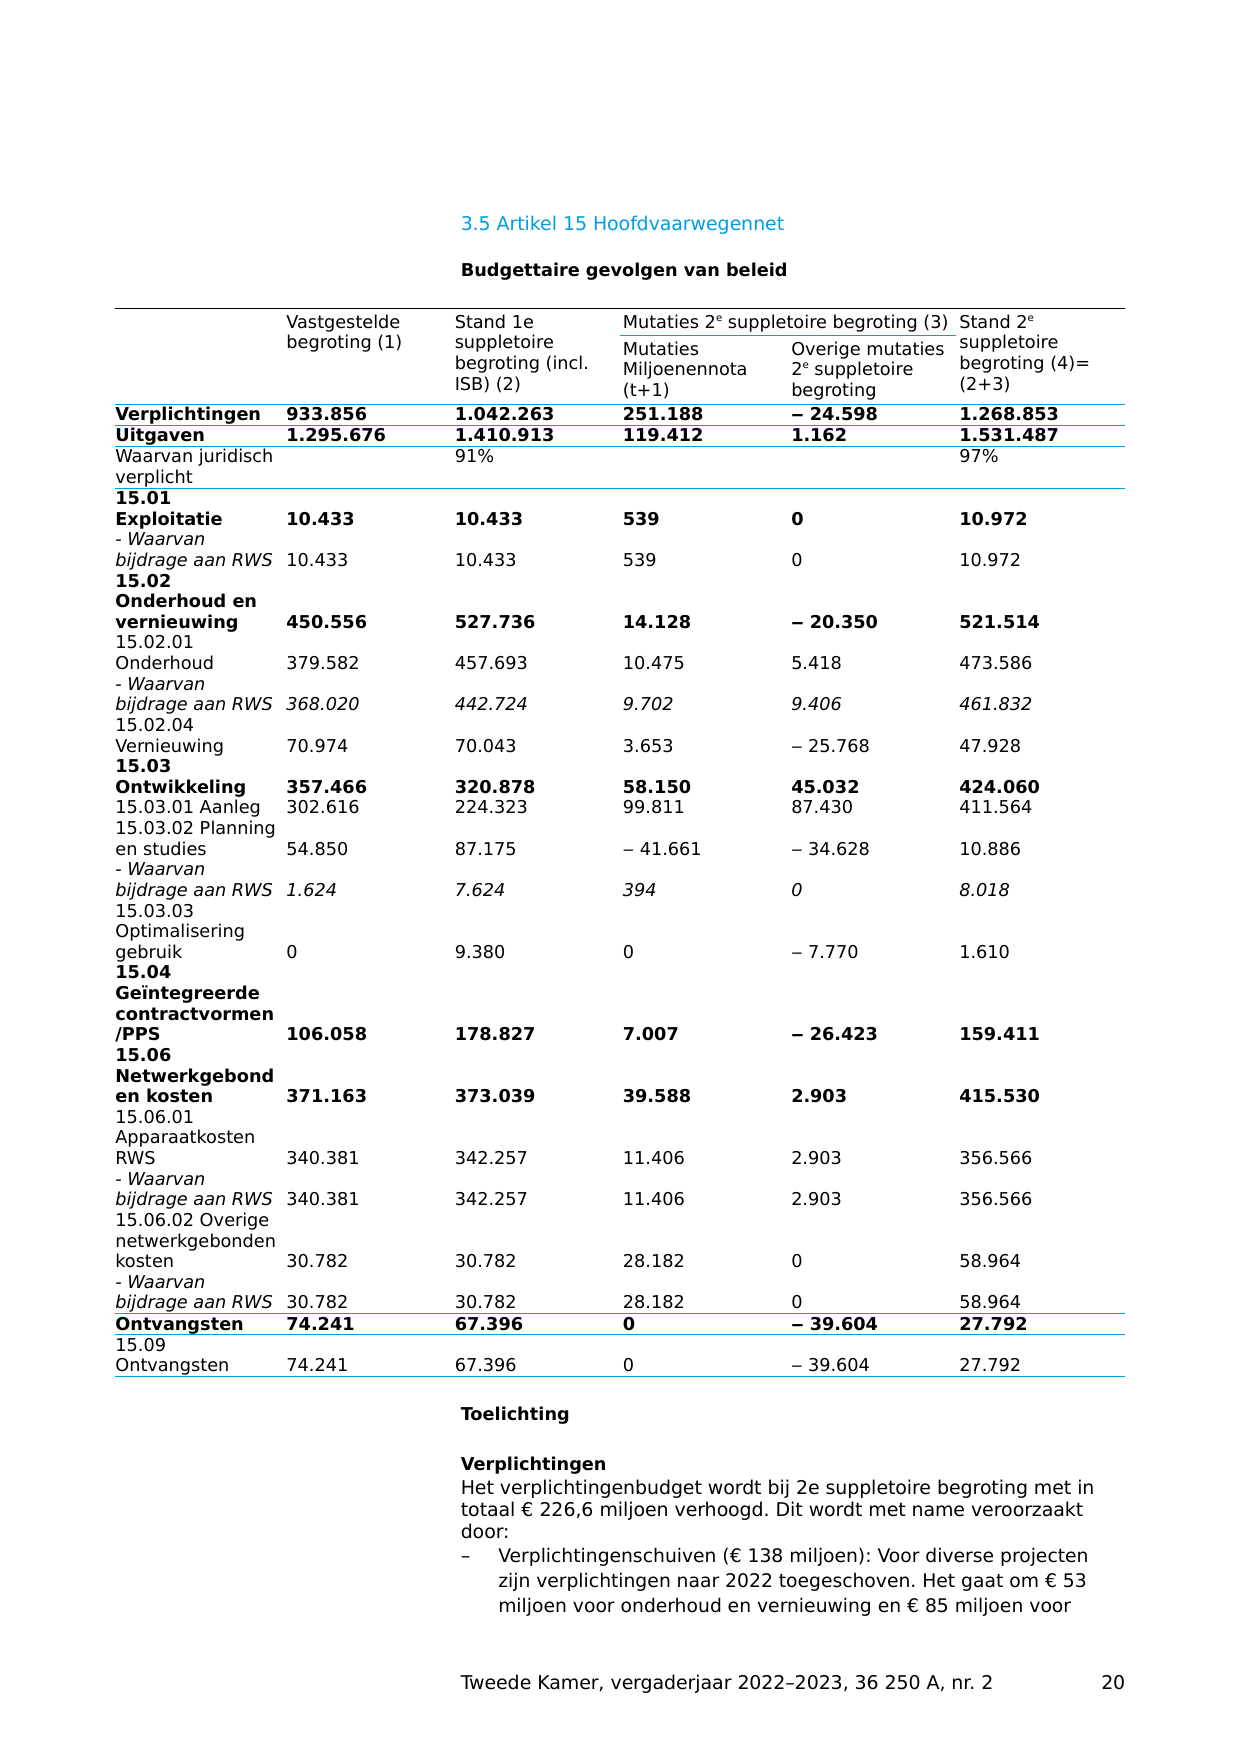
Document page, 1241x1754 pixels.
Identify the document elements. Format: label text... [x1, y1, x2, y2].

table_cell 368.020 [283, 674, 452, 715]
table_cell 371.163 [283, 1045, 452, 1107]
table_cell 15.02.01 Onderhoud [115, 633, 283, 674]
text Verplichtingen [461, 1452, 1125, 1474]
table_cell - Waarvan bijdrage aan RWS [115, 1169, 283, 1210]
table_cell 356.566 [956, 1107, 1125, 1169]
table_cell 320.878 [452, 756, 620, 797]
table_cell 74.241 [283, 1314, 452, 1334]
table_cell ‒ 7.770 [788, 901, 956, 962]
table_cell 58.964 [956, 1210, 1125, 1272]
table_cell 1.042.263 [452, 405, 620, 425]
table_cell 159.411 [956, 963, 1125, 1045]
table_cell 461.832 [956, 674, 1125, 715]
table_cell 302.616 [283, 798, 452, 818]
table_cell 1.410.913 [452, 426, 620, 446]
table_header Tabel 7 Budgettaire gevolgen van uitvoering artikel 15 Hoofdvaarwegennet (bedragen x € 1.000) [115, 283, 1125, 308]
table_cell 224.323 [452, 798, 620, 818]
table_cell 14.128 [620, 571, 788, 632]
table_cell 0 [620, 901, 788, 962]
table_cell 30.782 [452, 1210, 620, 1272]
table_cell 356.566 [956, 1169, 1125, 1210]
text Toelichting [461, 1402, 1125, 1424]
table_cell 28.182 [620, 1272, 788, 1313]
table_cell 415.530 [956, 1045, 1125, 1107]
table_cell 1.610 [956, 901, 1125, 962]
table_cell 27.792 [956, 1335, 1125, 1376]
table_cell - Waarvan bijdrage aan RWS [115, 1272, 283, 1313]
text Budgettaire gevolgen van beleid [461, 258, 1125, 281]
table_cell 7.624 [452, 859, 620, 901]
table_cell 9.380 [452, 901, 620, 962]
table_cell 10.433 [283, 489, 452, 529]
table_cell [115, 309, 283, 403]
table_cell [788, 447, 956, 488]
table_cell 10.972 [956, 489, 1125, 529]
table_cell 11.406 [620, 1107, 788, 1169]
table_cell 473.586 [956, 633, 1125, 674]
table_cell 340.381 [283, 1169, 452, 1210]
table_cell 10.475 [620, 633, 788, 674]
table_cell 340.381 [283, 1107, 452, 1169]
table_cell Mutaties 2e suppletoire begroting (3) [620, 309, 956, 335]
table_cell 457.693 [452, 633, 620, 674]
table_cell 0 [788, 859, 956, 901]
table_cell 178.827 [452, 963, 620, 1045]
table_cell 1.624 [283, 859, 452, 901]
table_cell - Waarvan bijdrage aan RWS [115, 859, 283, 901]
table_cell 10.886 [956, 818, 1125, 859]
table_cell 87.430 [788, 798, 956, 818]
table_cell [283, 447, 452, 488]
table_cell 450.556 [283, 571, 452, 632]
table_cell 45.032 [788, 756, 956, 797]
table_cell 67.396 [452, 1314, 620, 1334]
table_cell 58.964 [956, 1272, 1125, 1313]
table_cell Mutaties Miljoenennota (t+1) [620, 336, 788, 403]
table_cell 0 [283, 901, 452, 962]
table_cell ‒ 34.628 [788, 818, 956, 859]
table_cell 70.043 [452, 715, 620, 756]
table_cell 0 [788, 1272, 956, 1313]
table_cell Waarvan juridisch verplicht [115, 447, 283, 488]
text Het verplichtingenbudget wordt bij 2e suppletoire begroting met in totaal € 226,6 miljoen verhoogd. Dit wordt met name veroorzaakt door: [461, 1477, 1125, 1542]
table_cell 373.039 [452, 1045, 620, 1107]
table_cell 119.412 [620, 426, 788, 446]
table_cell 99.811 [620, 798, 788, 818]
table_cell - Waarvan bijdrage aan RWS [115, 529, 283, 571]
table_cell 933.856 [283, 405, 452, 425]
table_cell 15.03.03 Optimalisering gebruik [115, 901, 283, 962]
table_cell 0 [788, 1210, 956, 1272]
table_cell 39.588 [620, 1045, 788, 1107]
table_cell 1.531.487 [956, 426, 1125, 446]
table_cell 442.724 [452, 674, 620, 715]
table_cell 1.162 [788, 426, 956, 446]
table_cell 74.241 [283, 1335, 452, 1376]
table_cell 15.02 Onderhoud en vernieuwing [115, 571, 283, 632]
table_cell ‒ 41.661 [620, 818, 788, 859]
table_cell Stand 1e suppletoire begroting (incl. ISB) (2) [452, 309, 620, 403]
table_cell ‒ 39.604 [788, 1335, 956, 1376]
table_cell 251.188 [620, 405, 788, 425]
table_cell 15.04 Geïntegreerde contractvormen/PPS [115, 963, 283, 1045]
table_cell 27.792 [956, 1314, 1125, 1334]
table_cell 15.03.02 Planning en studies [115, 818, 283, 859]
table_cell 54.850 [283, 818, 452, 859]
table_cell 15.06.01 Apparaatkosten RWS [115, 1107, 283, 1169]
table_cell 30.782 [452, 1272, 620, 1313]
table_cell 10.433 [452, 489, 620, 529]
table_cell ‒ 25.768 [788, 715, 956, 756]
table_cell 2.903 [788, 1045, 956, 1107]
table_cell 521.514 [956, 571, 1125, 632]
table_cell 47.928 [956, 715, 1125, 756]
table_cell 379.582 [283, 633, 452, 674]
table_cell 2.903 [788, 1107, 956, 1169]
table_cell ‒ 39.604 [788, 1314, 956, 1334]
table_cell 0 [620, 1314, 788, 1334]
table_cell 0 [788, 489, 956, 529]
table_cell 10.433 [452, 529, 620, 571]
table_cell 15.01 Exploitatie [115, 489, 283, 529]
table_cell 0 [620, 1335, 788, 1376]
table_cell 15.09 Ontvangsten [115, 1335, 283, 1376]
table_cell 394 [620, 859, 788, 901]
table_cell ‒ 26.423 [788, 963, 956, 1045]
table_cell 357.466 [283, 756, 452, 797]
table_cell [620, 447, 788, 488]
table_cell 7.007 [620, 963, 788, 1045]
table_cell 11.406 [620, 1169, 788, 1210]
table_cell 3.653 [620, 715, 788, 756]
table_cell Vastgestelde begroting (1) [283, 309, 452, 403]
table_cell 28.182 [620, 1210, 788, 1272]
table_cell ‒ 24.598 [788, 405, 956, 425]
table_cell 15.02.04 Vernieuwing [115, 715, 283, 756]
table_cell 539 [620, 529, 788, 571]
table_cell - Waarvan bijdrage aan RWS [115, 674, 283, 715]
table_cell 97% [956, 447, 1125, 488]
title 3.5 Artikel 15 Hoofdvaarwegennet [461, 213, 1125, 235]
table_cell 30.782 [283, 1210, 452, 1272]
table_cell 58.150 [620, 756, 788, 797]
table_cell 539 [620, 489, 788, 529]
table_cell 424.060 [956, 756, 1125, 797]
table_cell 411.564 [956, 798, 1125, 818]
table_cell 10.433 [283, 529, 452, 571]
table_cell 30.782 [283, 1272, 452, 1313]
table_cell 342.257 [452, 1169, 620, 1210]
table_cell 527.736 [452, 571, 620, 632]
table_cell 1.295.676 [283, 426, 452, 446]
table_cell 0 [788, 529, 956, 571]
table_cell 342.257 [452, 1107, 620, 1169]
list Verplichtingenschuiven (€ 138 miljoen): Voor diverse projecten zijn verplichtingen naar 2022 toegeschoven. Het gaat om € 53 miljoen voor onderhoud en vernieuwing en € 85 miljoen voor [461, 1542, 1125, 1617]
table_cell 9.406 [788, 674, 956, 715]
table_cell 106.058 [283, 963, 452, 1045]
table_cell Verplichtingen [115, 405, 283, 425]
table_cell 2.903 [788, 1169, 956, 1210]
table_cell 70.974 [283, 715, 452, 756]
table_cell Uitgaven [115, 426, 283, 446]
table_cell 67.396 [452, 1335, 620, 1376]
table_cell 10.972 [956, 529, 1125, 571]
table_cell 15.03.01 Aanleg [115, 798, 283, 818]
table_cell 1.268.853 [956, 405, 1125, 425]
table_cell 8.018 [956, 859, 1125, 901]
table_cell 15.06 Netwerkgebonden kosten [115, 1045, 283, 1107]
table_cell Ontvangsten [115, 1314, 283, 1334]
table_cell 91% [452, 447, 620, 488]
table_cell 9.702 [620, 674, 788, 715]
table_cell 87.175 [452, 818, 620, 859]
table_cell ‒ 20.350 [788, 571, 956, 632]
table_cell 5.418 [788, 633, 956, 674]
table_cell 15.06.02 Overige netwerkgebonden kosten [115, 1210, 283, 1272]
table_cell 15.03 Ontwikkeling [115, 756, 283, 797]
table_cell Overige mutaties 2e suppletoire begroting [788, 336, 956, 403]
table_cell Stand 2e suppletoire begroting (4)= (2+3) [956, 309, 1125, 403]
